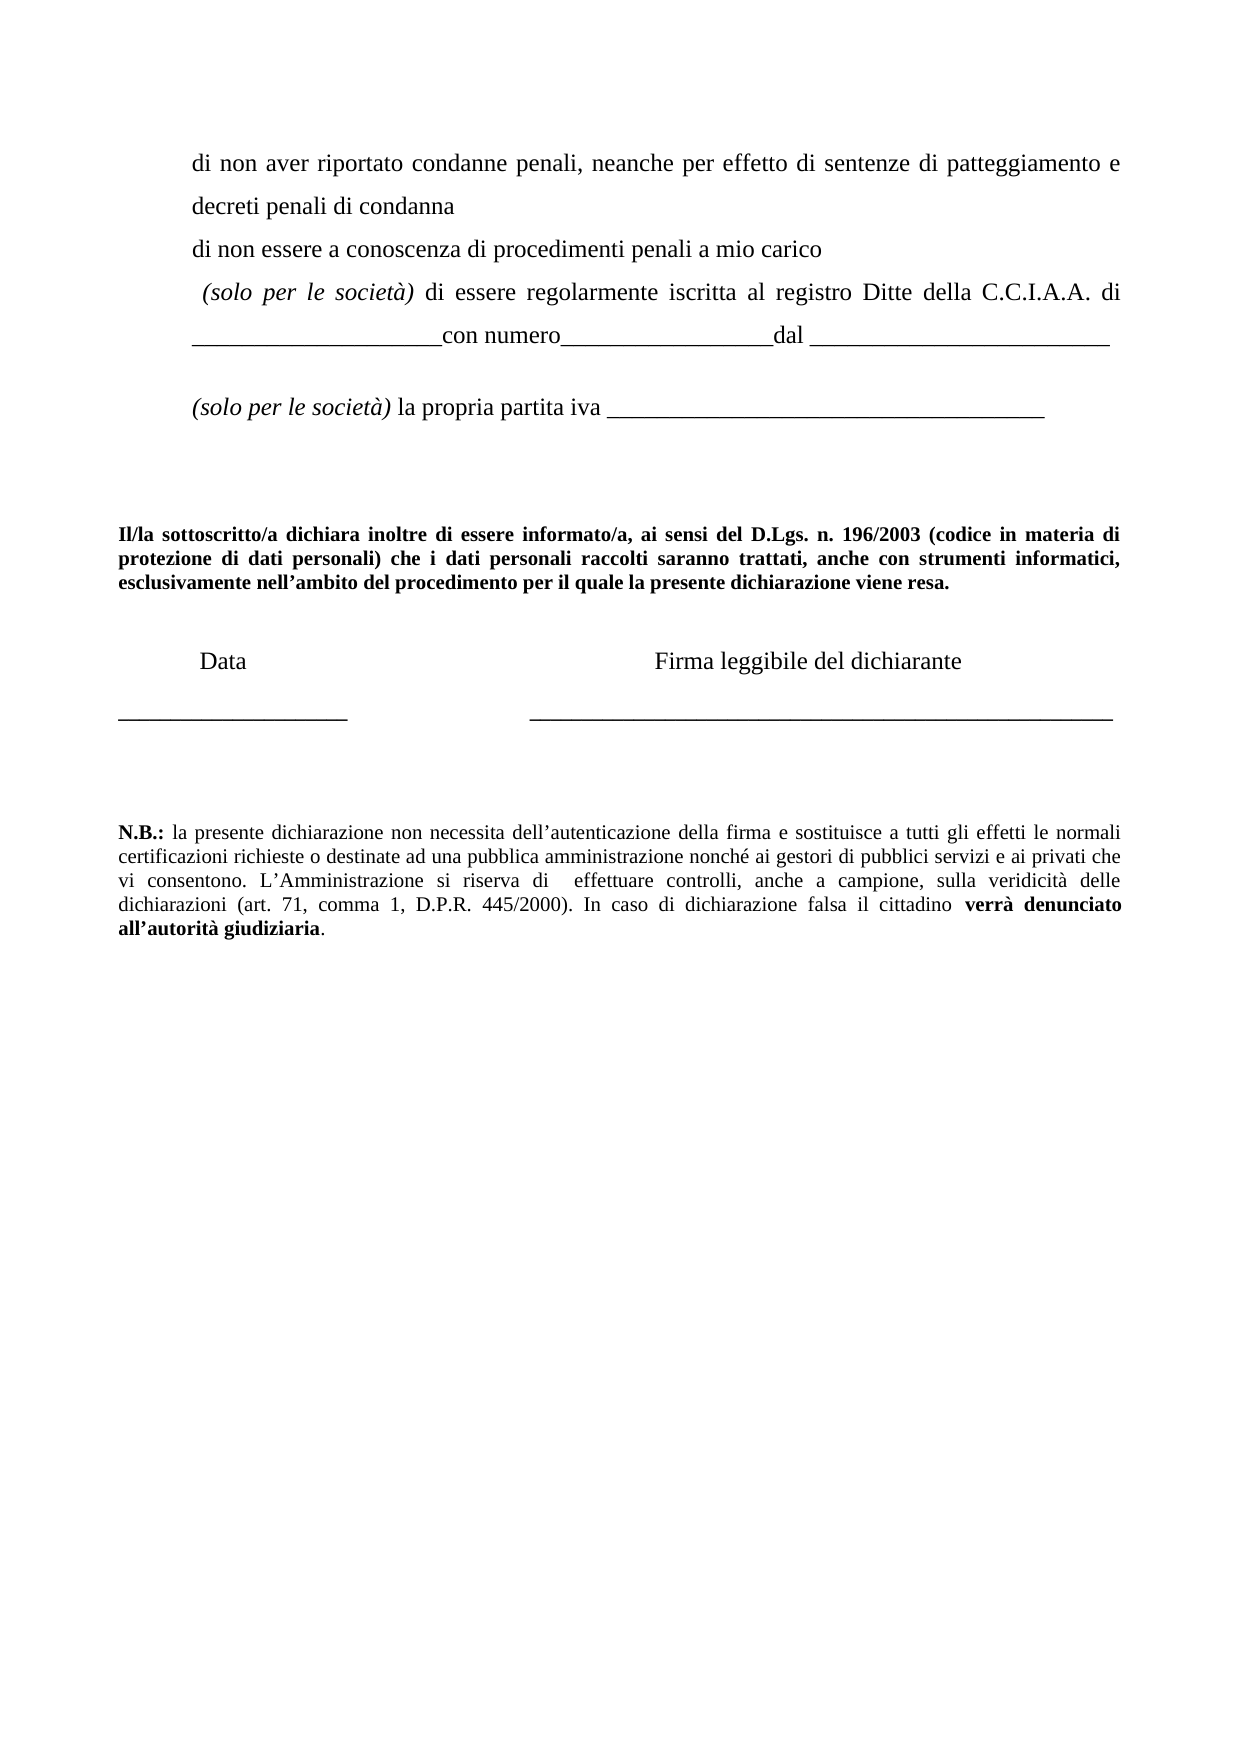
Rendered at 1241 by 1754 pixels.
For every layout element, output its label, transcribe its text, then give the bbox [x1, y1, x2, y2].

text ⁭ di non essere a conoscenza di procedimenti penali a mio carico [118, 234, 1122, 263]
text ⁭ (solo per le società) di essere regolarmente iscritta al registro Ditte della C.C.I.A.A. di ____________________con numero_________________dal ________________________ [118, 277, 1122, 349]
text ______________________ ________________________________________________________ [118, 699, 1122, 723]
text ⁭ di non aver riportato condanne penali, neanche per effetto di sentenze di patteggiamento e decreti penali di condanna [118, 148, 1122, 219]
text Data Firma leggibile del dichiarante [118, 646, 1122, 675]
text ⁭ (solo per le società) la propria partita iva ___________________________________ [118, 392, 1122, 421]
text Il/la sottoscritto/a dichiara inoltre di essere informato/a, ai sensi del D.Lgs. n. 196/2003 (codice in materia di protezione di dati personali) che i dati personali raccolti saranno trattati, anche con strumenti informatici, esclusivamente nell’ambito del procedimento per il quale la presente dichiarazione viene resa. [118, 521, 1122, 594]
text N.B.: la presente dichiarazione non necessita dell’autenticazione della firma e sostituisce a tutti gli effetti le normali certificazioni richieste o destinate ad una pubblica amministrazione nonché ai gestori di pubblici servizi e ai privati che vi consentono. L’Amministrazione si riserva di effettuare controlli, anche a campione, sulla veridicità delle dichiarazioni (art. 71, comma 1, D.P.R. 445/2000). In caso di dichiarazione falsa il cittadino verrà denunciato all’autorità giudiziaria. [118, 819, 1122, 940]
